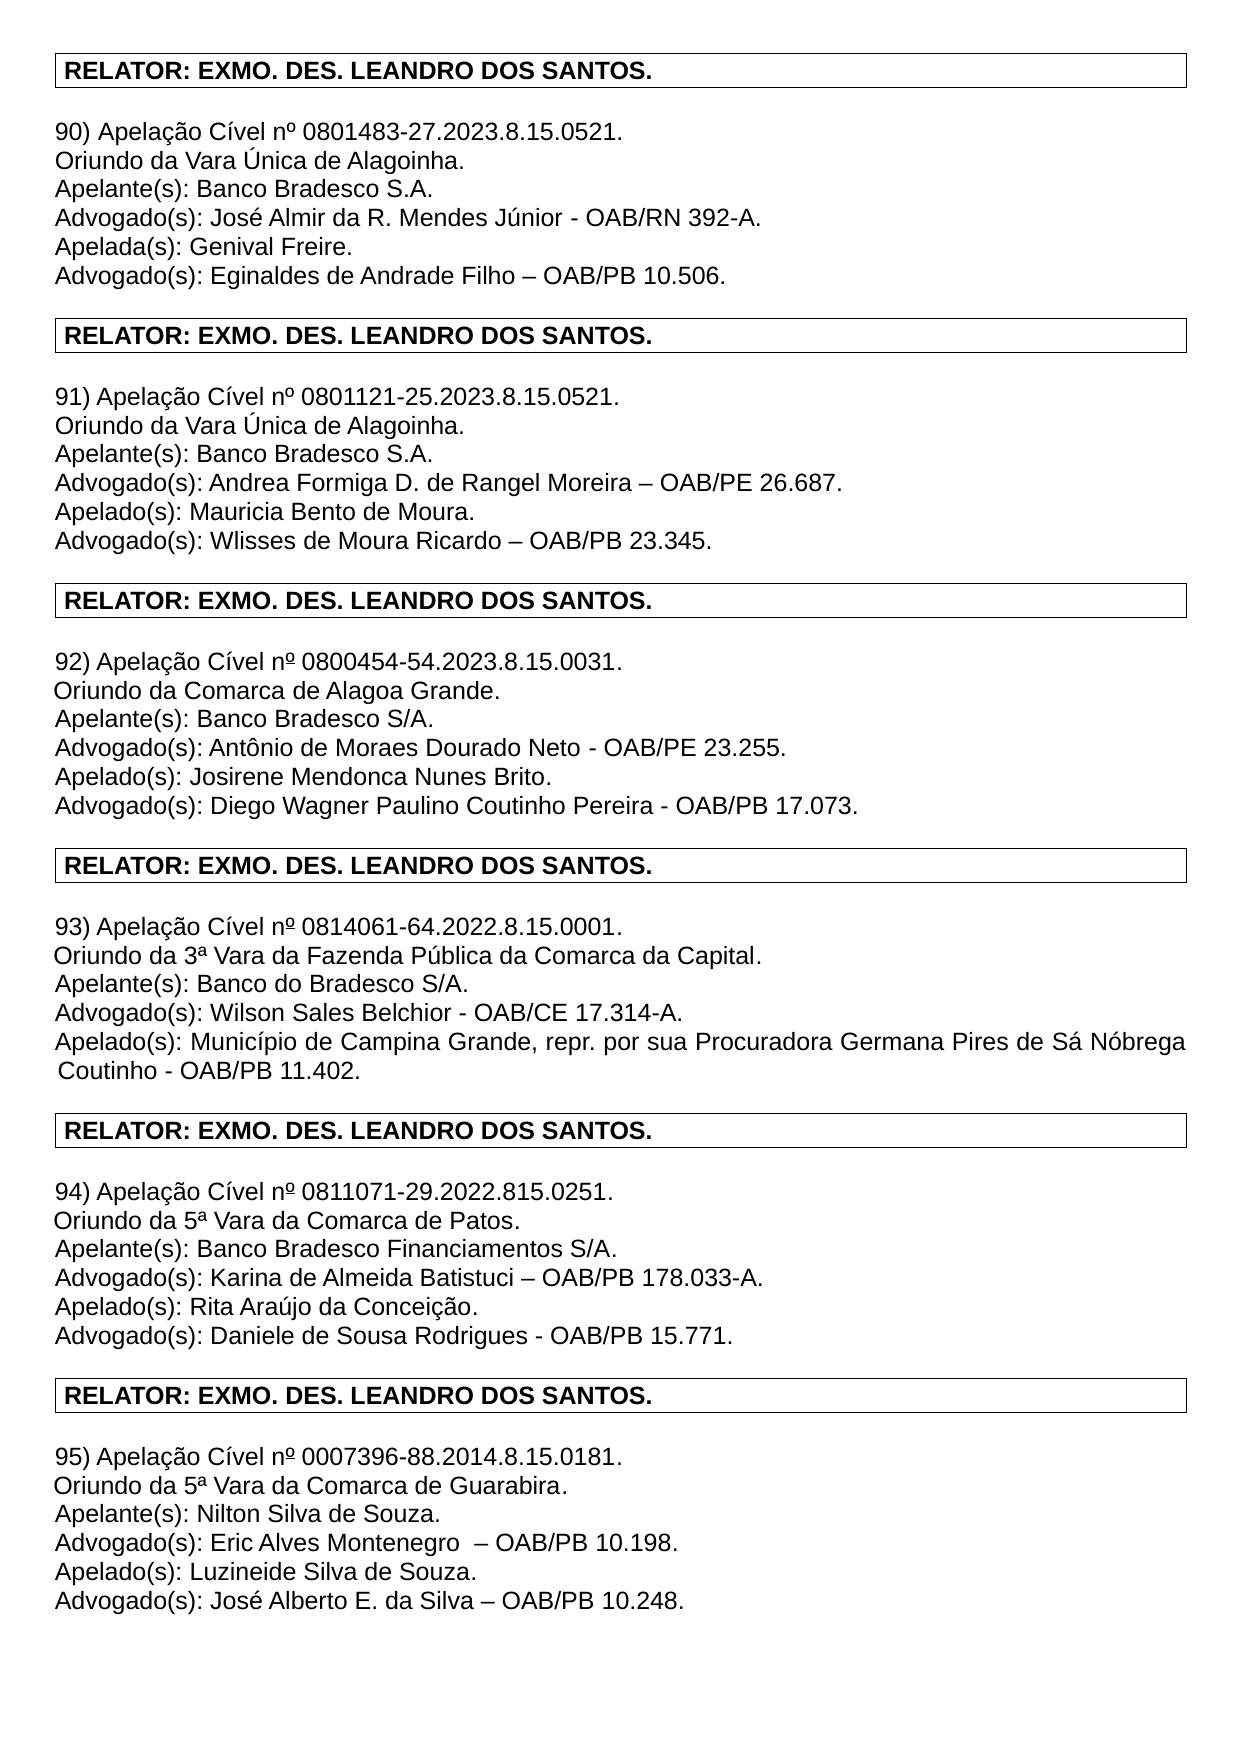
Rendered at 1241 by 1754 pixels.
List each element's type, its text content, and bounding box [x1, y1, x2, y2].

text 94) Apelação Cível nº 0811071-29.2022.815.0251. [54, 1177, 1187, 1206]
text Apelante(s): Banco Bradesco S.A. [54, 174, 1187, 203]
text Advogado(s): José Almir da R. Mendes Júnior - OAB/RN 392-A. [54, 203, 1187, 232]
text Oriundo da Vara Única de Alagoinha. [54, 146, 1187, 174]
text Oriundo da 3ª Vara da Fazenda Pública da Comarca da Capital. [53, 941, 1187, 969]
text 91) Apelação Cível nº 0801121-25.2023.8.15.0521. [54, 382, 1187, 411]
text Advogado(s): Daniele de Sousa Rodrigues - OAB/PB 15.771. [54, 1321, 1187, 1349]
text Apelado(s): Município de Campina Grande, repr. por sua Procuradora Germana Pires de Sá Nóbrega Coutinho - OAB/PB 11.402. [54, 1027, 1187, 1084]
text Advogado(s): Karina de Almeida Batistuci – OAB/PB 178.033-A. [54, 1263, 1187, 1292]
text Advogado(s): Eric Alves Montenegro – OAB/PB 10.198. [54, 1528, 1187, 1557]
text Apelado(s): Josirene Mendonca Nunes Brito. [54, 762, 1187, 791]
text Advogado(s): Wilson Sales Belchior - OAB/CE 17.314-A. [54, 998, 1187, 1027]
text Apelante(s): Banco Bradesco S/A. [54, 704, 1187, 733]
text Apelante(s): Banco Bradesco Financiamentos S/A. [54, 1234, 1187, 1263]
text Apelada(s): Genival Freire. [54, 232, 1187, 261]
text Advogado(s): Andrea Formiga D. de Rangel Moreira – OAB/PE 26.687. [54, 468, 1187, 497]
text Apelado(s): Mauricia Bento de Moura. [54, 497, 1187, 526]
text Advogado(s): Eginaldes de Andrade Filho – OAB/PB 10.506. [54, 261, 1187, 289]
text 93) Apelação Cível nº 0814061-64.2022.8.15.0001. [54, 912, 1187, 941]
text RELATOR: EXMO. DES. LEANDRO DOS SANTOS. [56, 1379, 1186, 1412]
text RELATOR: EXMO. DES. LEANDRO DOS SANTOS. [56, 319, 1186, 352]
text 92) Apelação Cível nº 0800454-54.2023.8.15.0031. [54, 647, 1187, 676]
text Advogado(s): Wlisses de Moura Ricardo – OAB/PB 23.345. [54, 526, 1187, 554]
text Oriundo da Vara Única de Alagoinha. [54, 411, 1187, 439]
text 90) Apelação Cível nº 0801483-27.2023.8.15.0521. [54, 117, 1187, 146]
text Oriundo da 5ª Vara da Comarca de Guarabira. [53, 1471, 1187, 1499]
text Apelante(s): Nilton Silva de Souza. [54, 1499, 1187, 1528]
text RELATOR: EXMO. DES. LEANDRO DOS SANTOS. [56, 849, 1186, 882]
text RELATOR: EXMO. DES. LEANDRO DOS SANTOS. [56, 1114, 1186, 1147]
text Apelante(s): Banco Bradesco S.A. [54, 439, 1187, 468]
text Apelado(s): Rita Araújo da Conceição. [54, 1292, 1187, 1321]
text Advogado(s): Diego Wagner Paulino Coutinho Pereira - OAB/PB 17.073. [54, 791, 1187, 819]
text RELATOR: EXMO. DES. LEANDRO DOS SANTOS. [56, 54, 1186, 87]
text RELATOR: EXMO. DES. LEANDRO DOS SANTOS. [56, 584, 1186, 617]
text Oriundo da 5ª Vara da Comarca de Patos. [53, 1206, 1187, 1234]
text Apelante(s): Banco do Bradesco S/A. [54, 969, 1187, 998]
text Oriundo da Comarca de Alagoa Grande. [53, 676, 1187, 704]
text Apelado(s): Luzineide Silva de Souza. [54, 1557, 1187, 1586]
text 95) Apelação Cível nº 0007396-88.2014.8.15.0181. [54, 1442, 1187, 1471]
text Advogado(s): Antônio de Moraes Dourado Neto - OAB/PE 23.255. [54, 733, 1187, 762]
text Advogado(s): José Alberto E. da Silva – OAB/PB 10.248. [54, 1586, 1187, 1614]
